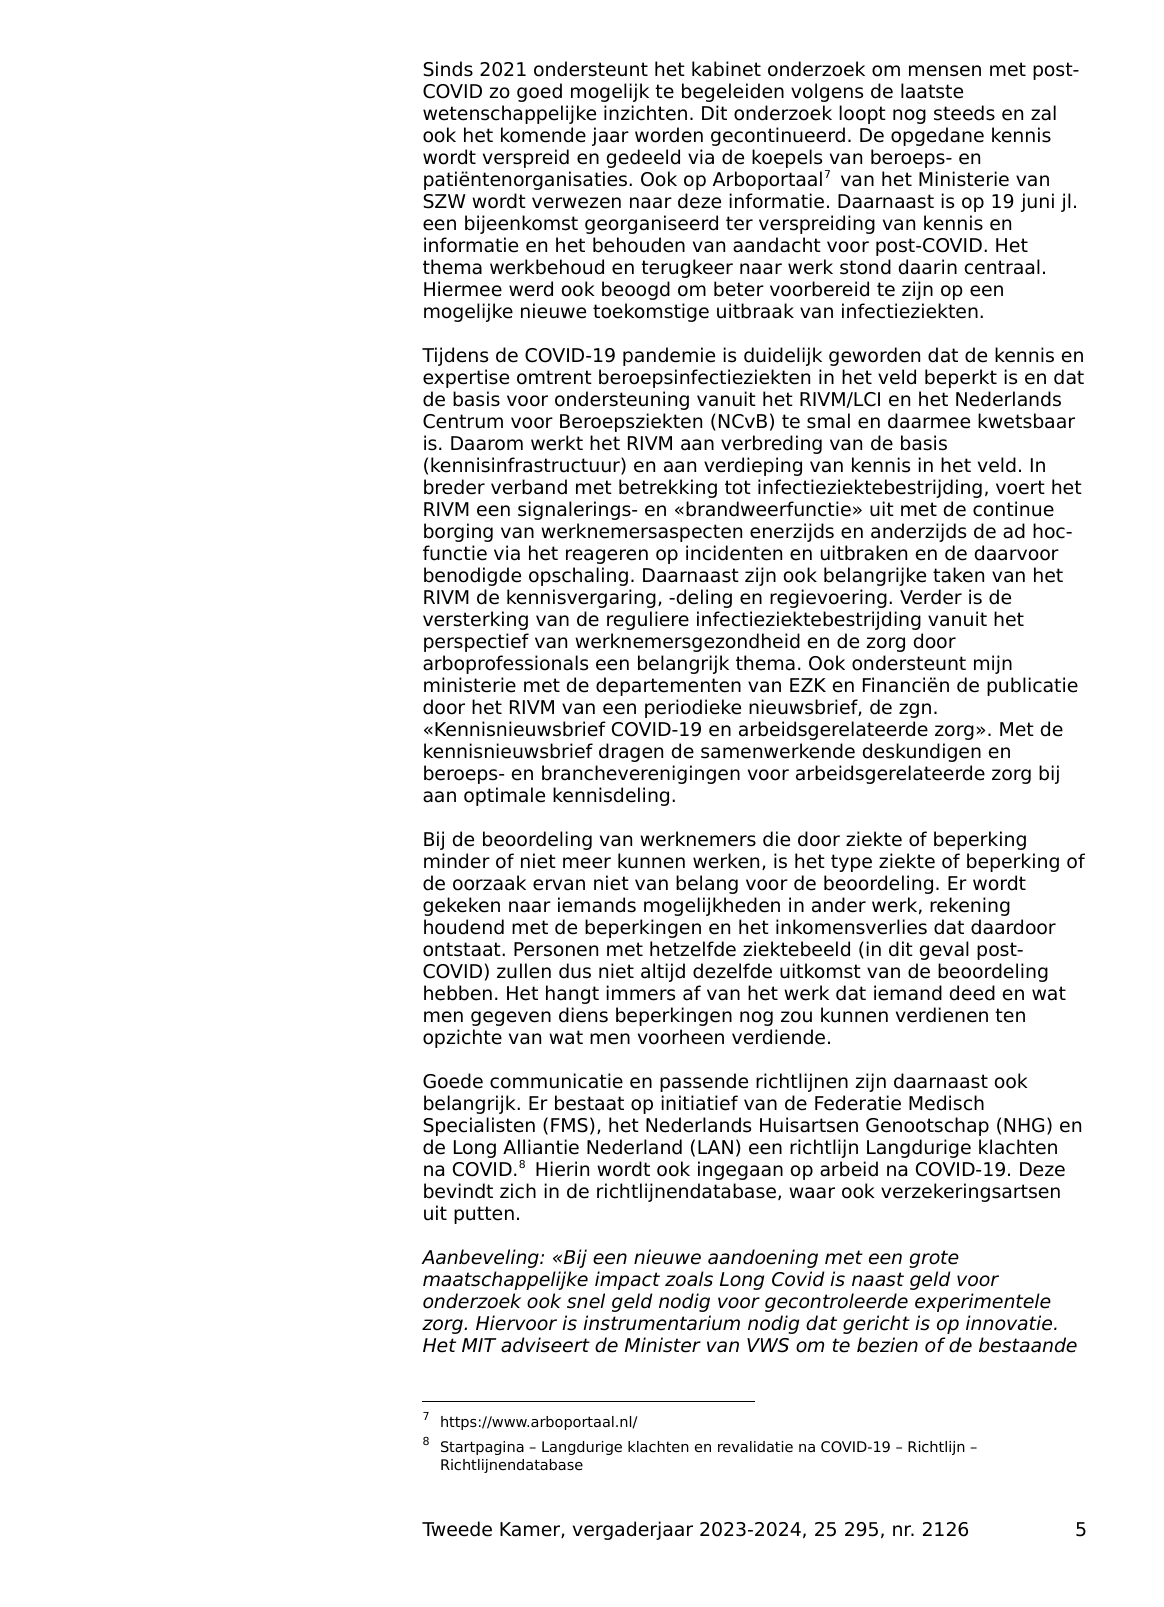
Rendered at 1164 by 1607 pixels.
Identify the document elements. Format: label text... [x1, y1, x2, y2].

text Goede communicatie en passende richtlijnen zijn daarnaast ook belangrijk. Er bestaat op initiatief van de Federatie Medisch Specialisten (FMS), het Nederlands Huisartsen Genootschap (NHG) en de Long Alliantie Nederland (LAN) een richtlijn Langdurige klachten na COVID. Hierin wordt ook ingegaan op arbeid na COVID-19. Deze bevindt zich in de richtlijnendatabase, waar ook verzekeringsartsen uit putten. [422, 1071, 1087, 1224]
text Startpagina – Langdurige klachten en revalidatie na COVID-19 – Richtlijn – Richtlijnendatabase [422, 1435, 1087, 1474]
text https://www.arboportaal.nl/ [422, 1410, 1087, 1432]
text Sinds 2021 ondersteunt het kabinet onderzoek om mensen met post-COVID zo goed mogelijk te begeleiden volgens de laatste wetenschappelijke inzichten. Dit onderzoek loopt nog steeds en zal ook het komende jaar worden gecontinueerd. De opgedane kennis wordt verspreid en gedeeld via de koepels van beroeps- en patiëntenorganisaties. Ook op Arboportaal van het Ministerie van SZW wordt verwezen naar deze informatie. Daarnaast is op 19 juni jl. een bijeenkomst georganiseerd ter verspreiding van kennis en informatie en het behouden van aandacht voor post-COVID. Het thema werkbehoud en terugkeer naar werk stond daarin centraal. Hiermee werd ook beoogd om beter voorbereid te zijn op een mogelijke nieuwe toekomstige uitbraak van infectieziekten. [422, 59, 1087, 323]
text Aanbeveling: «Bij een nieuwe aandoening met een grote maatschappelijke impact zoals Long Covid is naast geld voor onderzoek ook snel geld nodig voor gecontroleerde experimentele zorg. Hiervoor is instrumentarium nodig dat gericht is op innovatie. Het MIT adviseert de Minister van VWS om te bezien of de bestaande [422, 1247, 1087, 1357]
text Bij de beoordeling van werknemers die door ziekte of beperking minder of niet meer kunnen werken, is het type ziekte of beperking of de oorzaak ervan niet van belang voor de beoordeling. Er wordt gekeken naar iemands mogelijkheden in ander werk, rekening houdend met de beperkingen en het inkomensverlies dat daardoor ontstaat. Personen met hetzelfde ziektebeeld (in dit geval post-COVID) zullen dus niet altijd dezelfde uitkomst van de beoordeling hebben. Het hangt immers af van het werk dat iemand deed en wat men gegeven diens beperkingen nog zou kunnen verdienen ten opzichte van wat men voorheen verdiende. [422, 829, 1087, 1048]
text Tijdens de COVID-19 pandemie is duidelijk geworden dat de kennis en expertise omtrent beroepsinfectieziekten in het veld beperkt is en dat de basis voor ondersteuning vanuit het RIVM/LCI en het Nederlands Centrum voor Beroepsziekten (NCvB) te smal en daarmee kwetsbaar is. Daarom werkt het RIVM aan verbreding van de basis (kennisinfrastructuur) en aan verdieping van kennis in het veld. In breder verband met betrekking tot infectieziektebestrijding, voert het RIVM een signalerings- en «brandweerfunctie» uit met de continue borging van werknemersaspecten enerzijds en anderzijds de ad hoc-functie via het reageren op incidenten en uitbraken en de daarvoor benodigde opschaling. Daarnaast zijn ook belangrijke taken van het RIVM de kennisvergaring, -deling en regievoering. Verder is de versterking van de reguliere infectieziektebestrijding vanuit het perspectief van werknemersgezondheid en de zorg door arboprofessionals een belangrijk thema. Ook ondersteunt mijn ministerie met de departementen van EZK en Financiën de publicatie door het RIVM van een periodieke nieuwsbrief, de zgn. «Kennisnieuwsbrief COVID-19 en arbeidsgerelateerde zorg». Met de kennisnieuwsbrief dragen de samenwerkende deskundigen en beroeps- en brancheverenigingen voor arbeidsgerelateerde zorg bij aan optimale kennisdeling. [422, 345, 1087, 807]
